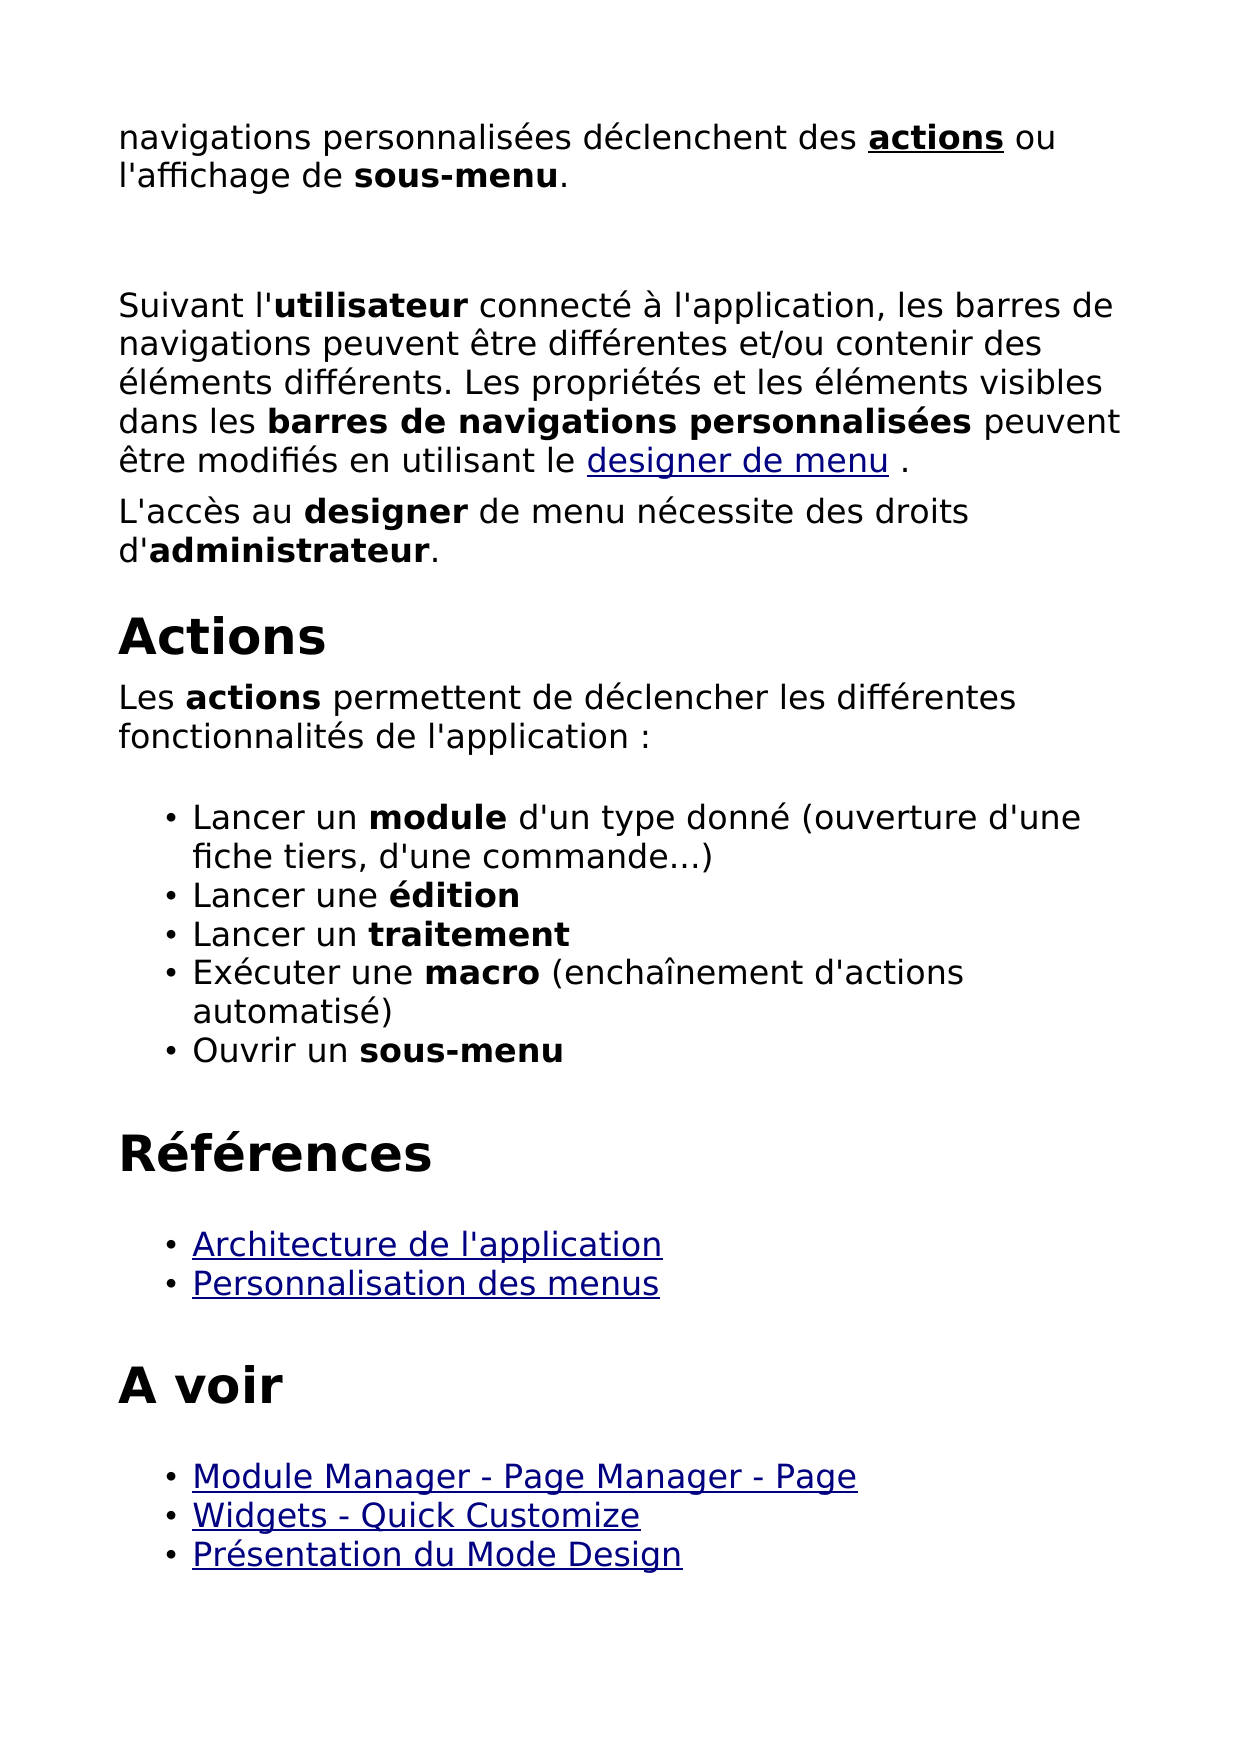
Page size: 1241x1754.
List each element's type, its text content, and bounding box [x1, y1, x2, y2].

list Ouvrir un sous-menu [177, 1032, 1122, 1070]
subtitle Références [118, 1125, 1122, 1183]
list Présentation du Mode Design [177, 1535, 1122, 1574]
list Personnalisation des menus [177, 1264, 1122, 1303]
subtitle Actions [118, 608, 1122, 666]
text Les actions permettent de déclencher les différentes fonctionnalités de l'application : [118, 679, 1122, 756]
list Lancer une édition [177, 876, 1122, 915]
list Widgets - Quick Customize [177, 1496, 1122, 1535]
list Module Manager - Page Manager - Page [177, 1457, 1122, 1496]
text Suivant l'utilisateur connecté à l'application, les barres de navigations peuvent être différentes et/ou contenir des éléments différents. Les propriétés et les éléments visibles dans les barres de navigations personnalisées peuvent être modifiés en utilisant le designer de menu . [118, 286, 1122, 480]
list Architecture de l'application [177, 1225, 1122, 1264]
list Exécuter une macro (enchaînement d'actions automatisé) [177, 954, 1122, 1032]
subtitle A voir [118, 1357, 1122, 1416]
list Lancer un module d'un type donné (ouverture d'une fiche tiers, d'une commande...) [177, 798, 1122, 876]
text navigations personnalisées déclenchent des actions ou l'affichage de sous-menu. [118, 118, 1122, 273]
list Lancer un traitement [177, 915, 1122, 954]
text L'accès au designer de menu nécessite des droits d'administrateur. [118, 493, 1122, 571]
